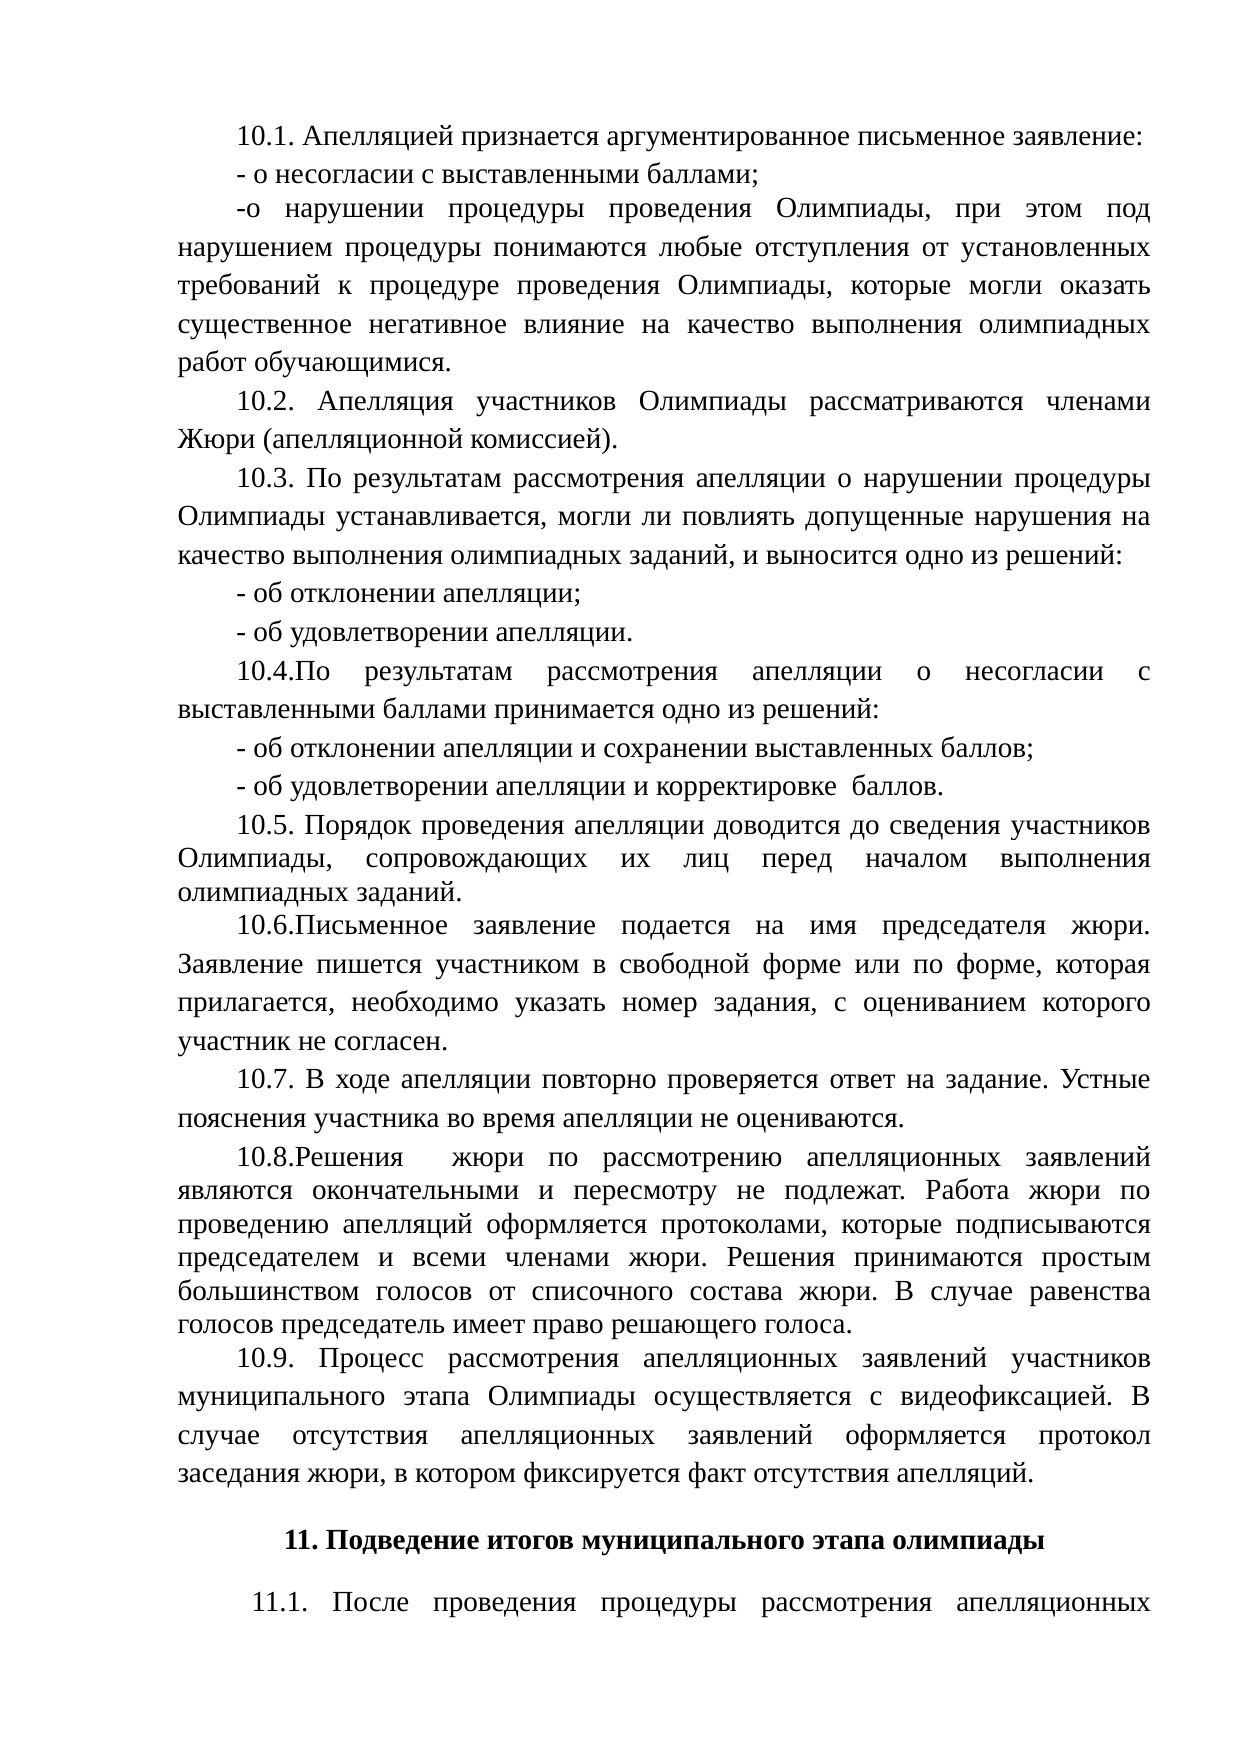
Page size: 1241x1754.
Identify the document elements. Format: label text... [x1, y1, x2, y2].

text 10.5. Порядок проведения апелляции доводится до сведения участников Олимпиады, сопровождающих их лиц перед началом выполнения олимпиадных заданий. [177, 807, 1152, 907]
text 11. Подведение итогов муниципального этапа олимпиады [177, 1522, 1152, 1556]
text 10.6.Письменное заявление подается на имя председателя жюри. Заявление пишется участником в свободной форме или по форме, которая прилагается, необходимо указать номер задания, с оцениванием которого участник не согласен. [177, 907, 1152, 1057]
text - об удовлетворении апелляции. [177, 614, 1152, 648]
text -о нарушении процедуры проведения Олимпиады, при этом под нарушением процедуры понимаются любые отступления от установленных требований к процедуре проведения Олимпиады, которые могли оказать существенное негативное влияние на качество выполнения олимпиадных работ обучающимися. [177, 190, 1152, 378]
text 10.9. Процесс рассмотрения апелляционных заявлений участников муниципального этапа Олимпиады осуществляется с видеофиксацией. В случае отсутствия апелляционных заявлений оформляется протокол заседания жюри, в котором фиксируется факт отсутствия апелляций. [177, 1340, 1152, 1489]
text - о несогласии с выставленными баллами; [177, 157, 1152, 190]
text 10.3. По результатам рассмотрения апелляции о нарушении процедуры Олимпиады устанавливается, могли ли повлиять допущенные нарушения на качество выполнения олимпиадных заданий, и выносится одно из решений: [177, 460, 1152, 571]
text 11.1. После проведения процедуры рассмотрения апелляционных [177, 1584, 1152, 1617]
text 10.8.Решения жюри по рассмотрению апелляционных заявлений являются окончательными и пересмотру не подлежат. Работа жюри по проведению апелляций оформляется протоколами, которые подписываются председателем и всеми членами жюри. Решения принимаются простым большинством голосов от списочного состава жюри. В случае равенства голосов председатель имеет право решающего голоса. [177, 1139, 1152, 1340]
text 10.2. Апелляция участников Олимпиады рассматриваются членами Жюри (апелляционной комиссией). [177, 383, 1152, 455]
text 10.7. В ходе апелляции повторно проверяется ответ на задание. Устные пояснения участника во время апелляции не оцениваются. [177, 1062, 1152, 1134]
text 10.4.По результатам рассмотрения апелляции о несогласии с выставленными баллами принимается одно из решений: [177, 653, 1152, 725]
text - об удовлетворении апелляции и корректировке баллов. [177, 768, 1152, 802]
text - об отклонении апелляции; [177, 576, 1152, 609]
text 10.1. Апелляцией признается аргументированное письменное заявление: [177, 118, 1152, 152]
text - об отклонении апелляции и сохранении выставленных баллов; [177, 730, 1152, 763]
